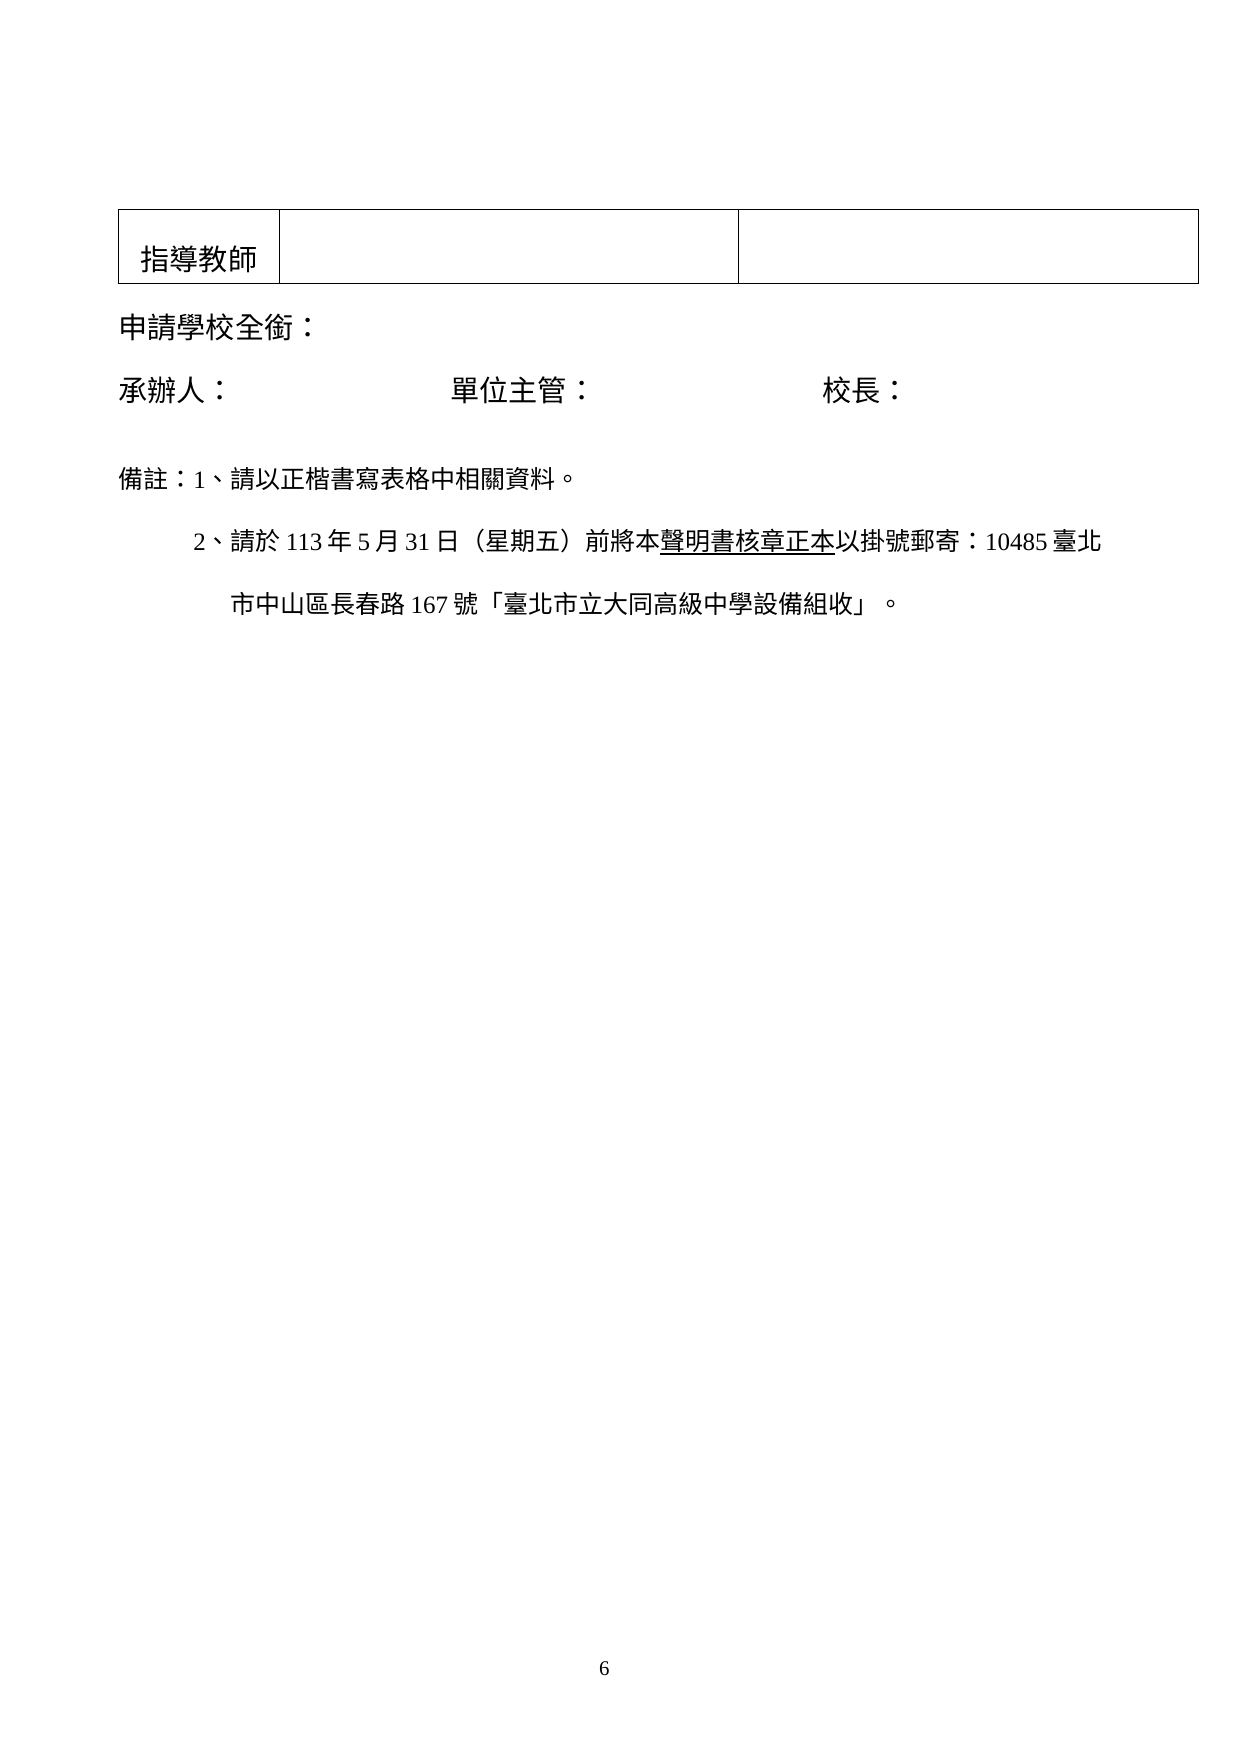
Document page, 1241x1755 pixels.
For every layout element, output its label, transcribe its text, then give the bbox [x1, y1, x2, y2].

text 申請學校全銜： 承辦人： 單位主管： 校長： [118, 284, 1122, 409]
table_cell [739, 210, 1198, 283]
text 備註：1、請以正楷書寫表格中相關資料。 [118, 436, 1122, 498]
table_cell [280, 210, 738, 283]
text 2、請於113年5月31日（星期五）前將本聲明書核章正本以掛號郵寄：10485臺北市中山區長春路167號「臺北市立大同高級中學設備組收」。 [193, 498, 1122, 623]
table_cell 指導教師 [119, 210, 279, 283]
